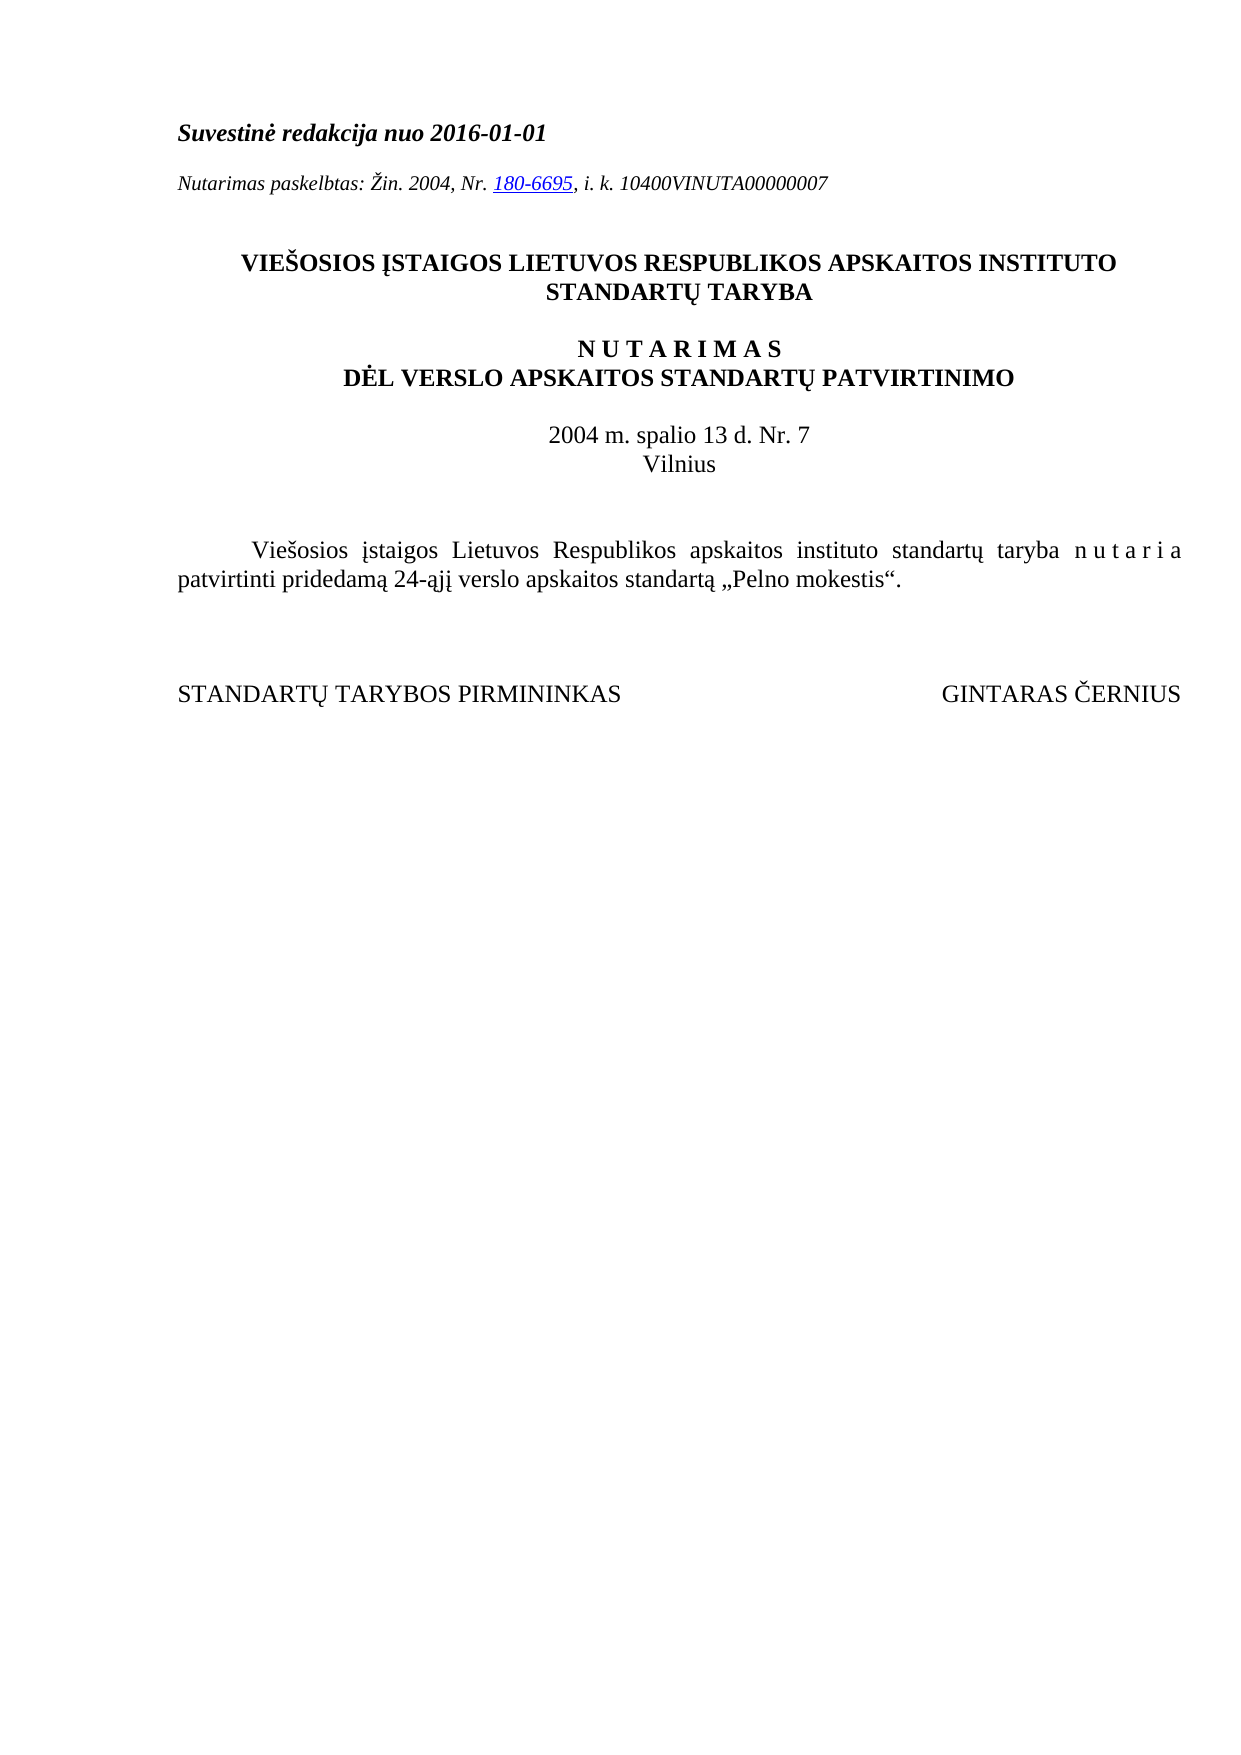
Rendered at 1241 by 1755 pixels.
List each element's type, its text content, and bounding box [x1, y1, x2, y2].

text VIEŠOSIOS ĮSTAIGOS LIETUVOS RESPUBLIKOS APSKAITOS INSTITUTO STANDARTŲ TARYBA [177, 248, 1181, 305]
text Standartų tarybos pirmininkas Gintaras Černius [177, 679, 1181, 708]
text 2004 m. spalio 13 d. Nr. 7 [177, 420, 1181, 449]
text Nutarimas paskelbtas: Žin. 2004, Nr. 180-6695, i. k. 10400VINUTA00000007 [177, 171, 1181, 195]
text DĖL VERSLO APSKAITOS STANDARTŲ PATVIRTINIMO [177, 363, 1181, 392]
text Viešosios įstaigos Lietuvos Respublikos apskaitos instituto standartų taryba nutaria patvirtinti pridedamą 24-ąjį verslo apskaitos standartą „Pelno mokestis“. [177, 535, 1181, 593]
text Vilnius [177, 449, 1181, 478]
text N U T A R I M A S [177, 334, 1181, 363]
text Suvestinė redakcija nuo 2016-01-01 [177, 118, 1181, 147]
